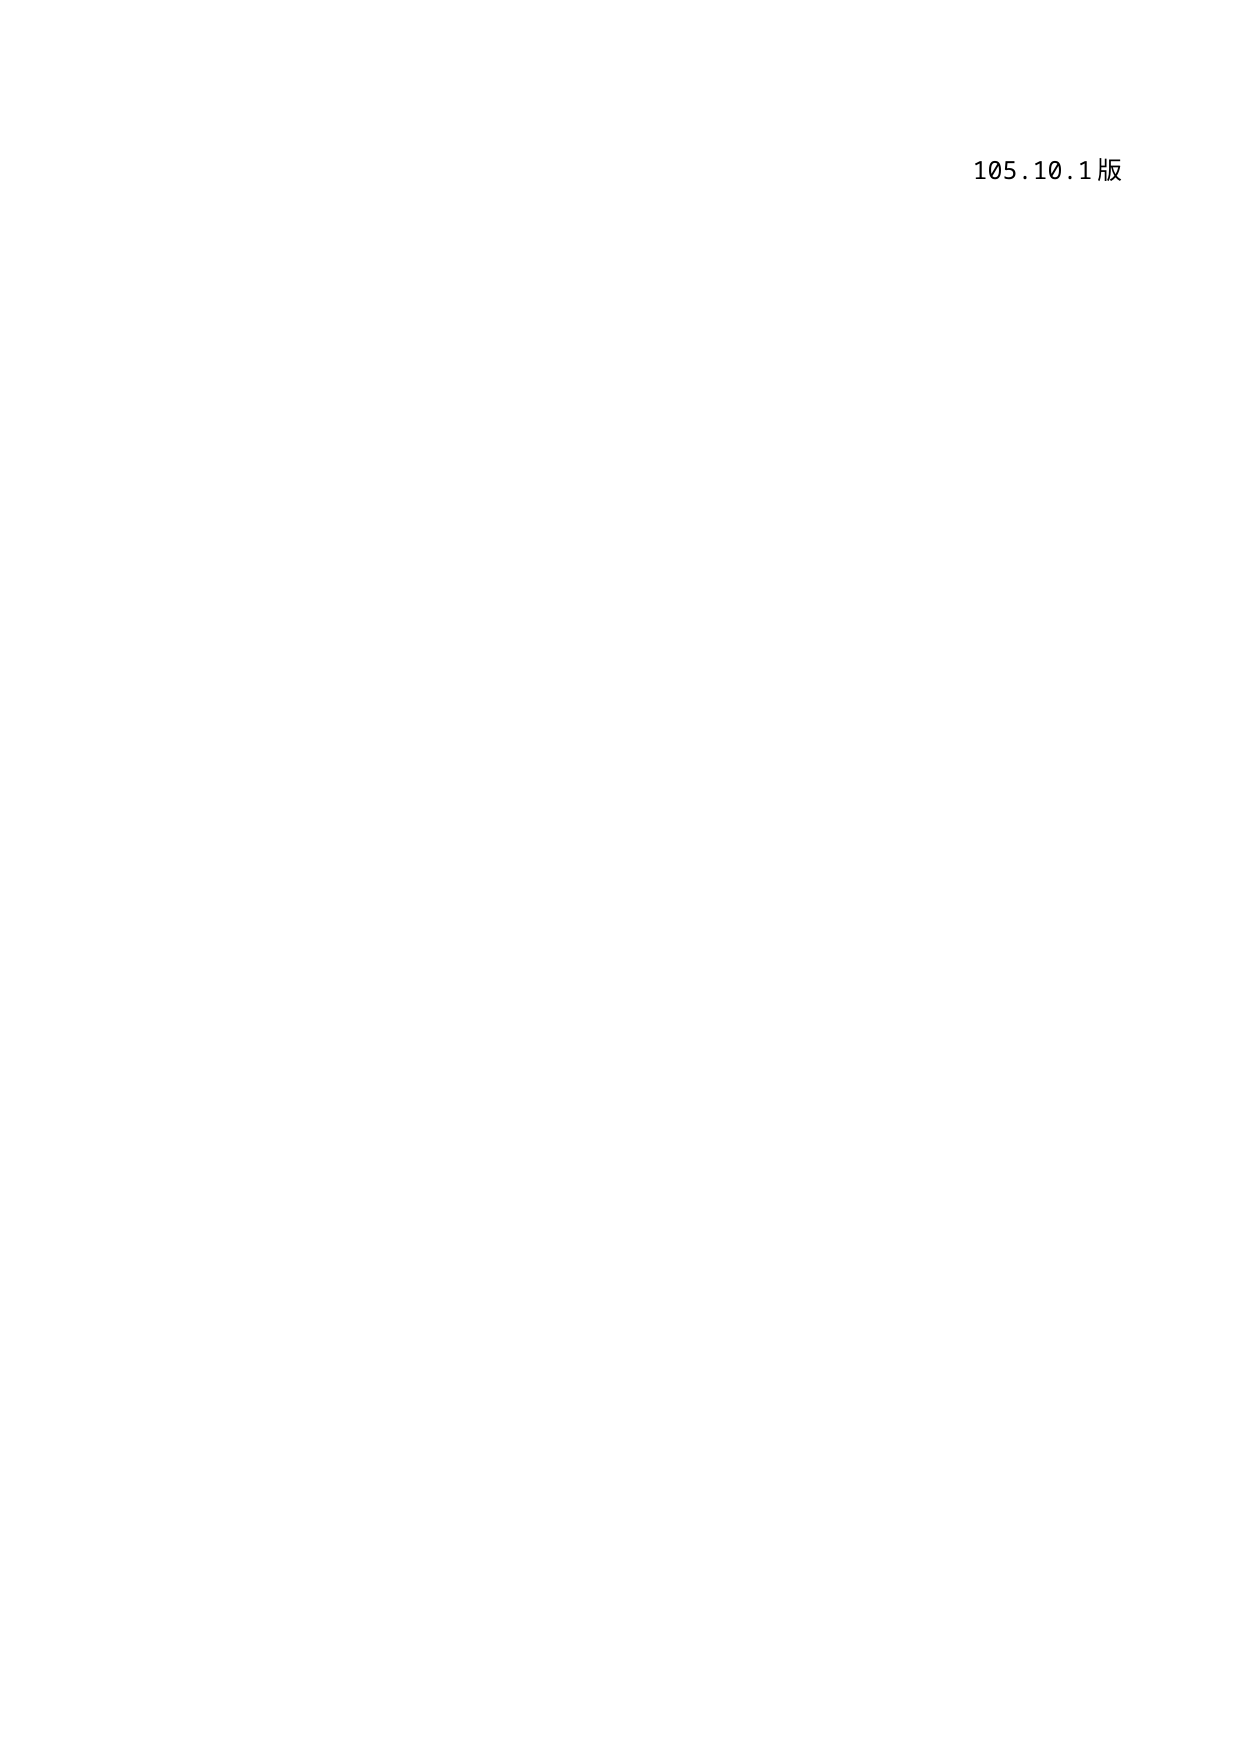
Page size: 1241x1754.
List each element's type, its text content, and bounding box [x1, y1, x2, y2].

text 105.10.1版 [118, 127, 1122, 189]
